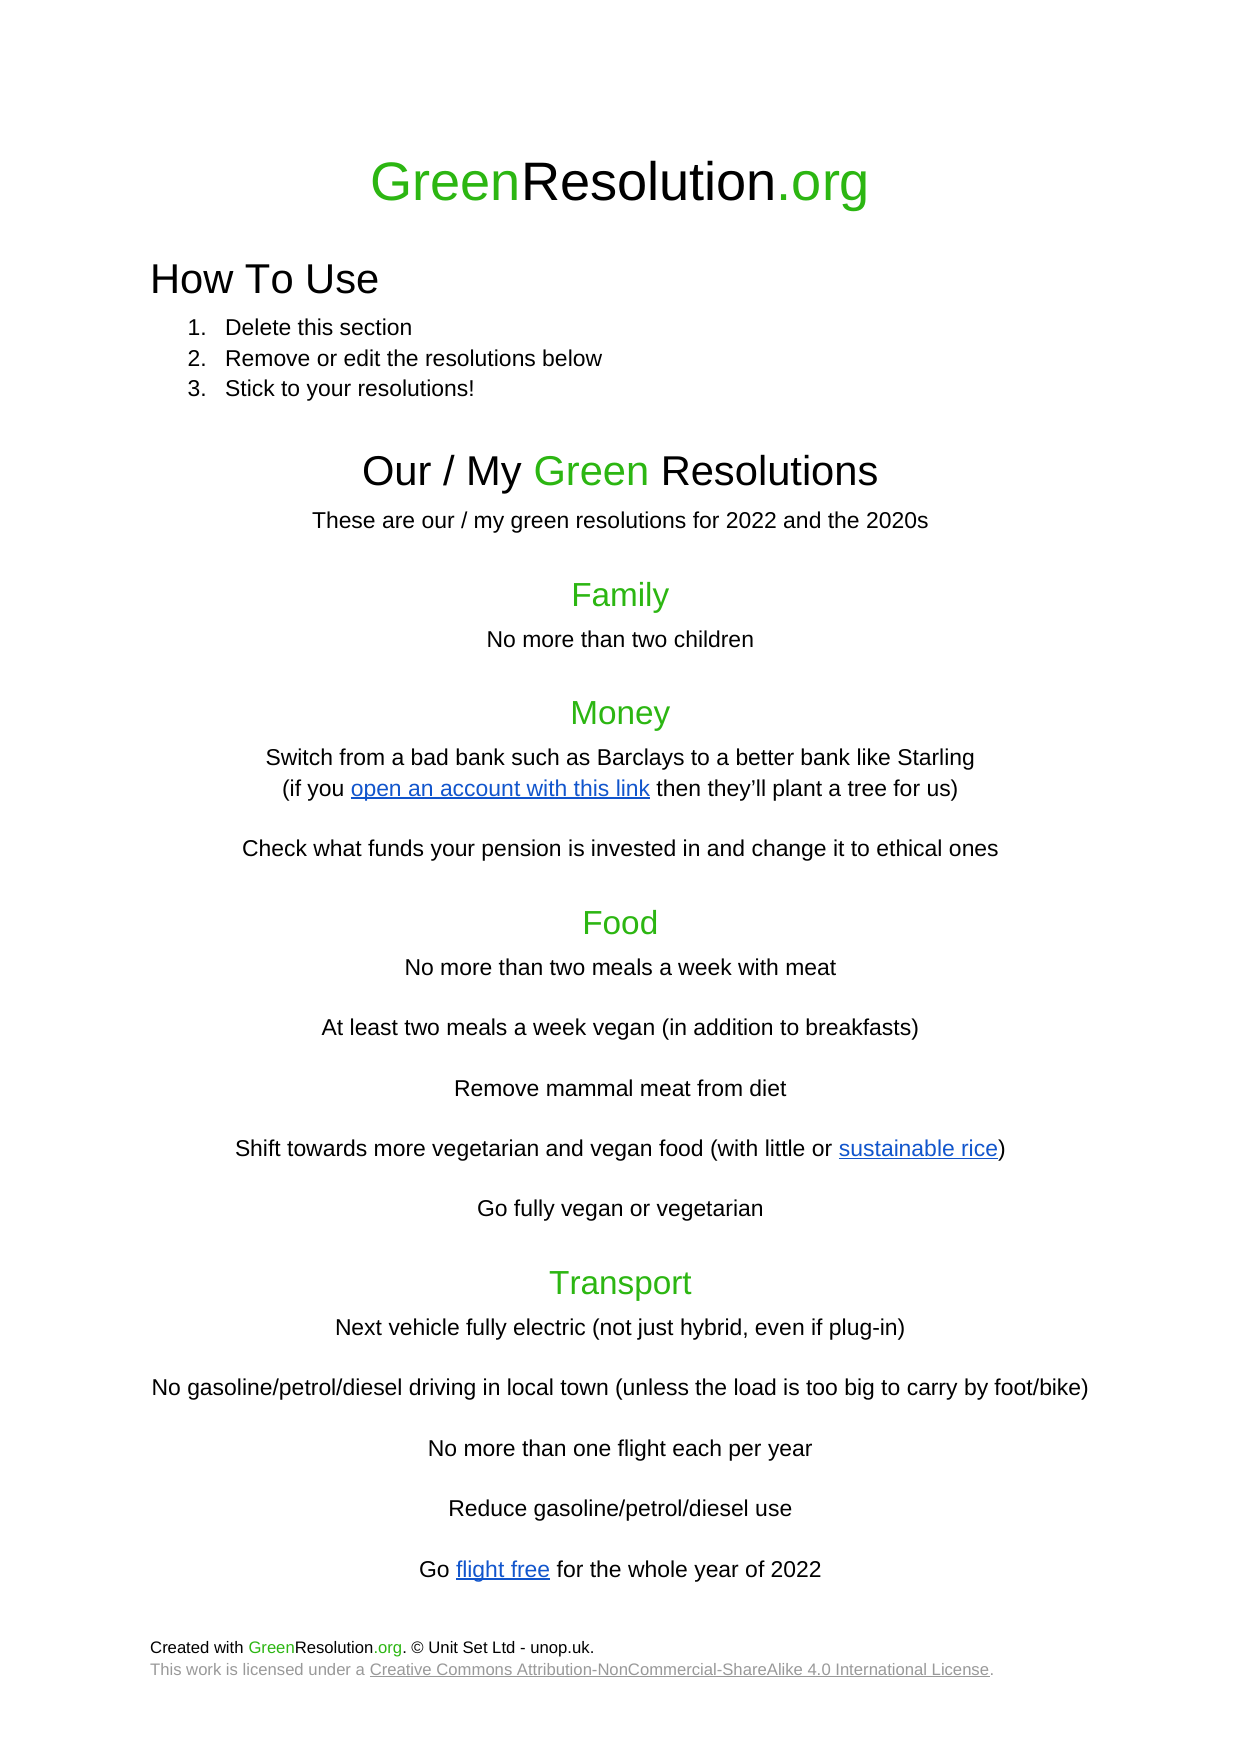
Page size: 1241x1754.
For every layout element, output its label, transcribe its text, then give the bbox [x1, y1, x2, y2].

subtitle Money [150, 693, 1090, 732]
subtitle Our / My Green Resolutions [150, 447, 1090, 494]
text No gasoline/petrol/diesel driving in local town (unless the load is too big to carry by foot/bike) [150, 1374, 1090, 1401]
text Check what funds your pension is invested in and change it to ethical ones [150, 835, 1090, 861]
subtitle Family [150, 575, 1090, 613]
text No more than two children [150, 626, 1090, 652]
text These are our / my green resolutions for 2022 and the 2020s [150, 507, 1090, 533]
list Stick to your resolutions! [187, 375, 1090, 401]
text Shift towards more vegetarian and vegan food (with little or sustainable rice) [150, 1135, 1090, 1161]
text Reduce gasoline/petrol/diesel use [150, 1495, 1090, 1522]
title GreenResolution.org [150, 150, 1090, 212]
text No more than two meals a week with meat [150, 954, 1090, 980]
subtitle Transport [150, 1263, 1090, 1301]
text No more than one flight each per year [150, 1435, 1090, 1461]
text (if you open an account with this link then they’ll plant a tree for us) [150, 774, 1090, 801]
text Next vehicle fully electric (not just hybrid, even if plug-in) [150, 1314, 1090, 1340]
list Delete this section [187, 314, 1090, 341]
text Switch from a bad bank such as Barclays to a better bank like Starling [150, 744, 1090, 771]
subtitle Food [150, 903, 1090, 941]
text Go flight free for the whole year of 2022 [150, 1556, 1090, 1582]
text Remove mammal meat from diet [150, 1074, 1090, 1101]
list Remove or edit the resolutions below [187, 344, 1090, 371]
subtitle How To Use [150, 254, 1090, 302]
text Go fully vegan or vegetarian [150, 1195, 1090, 1222]
text At least two meals a week vegan (in addition to breakfasts) [150, 1014, 1090, 1040]
